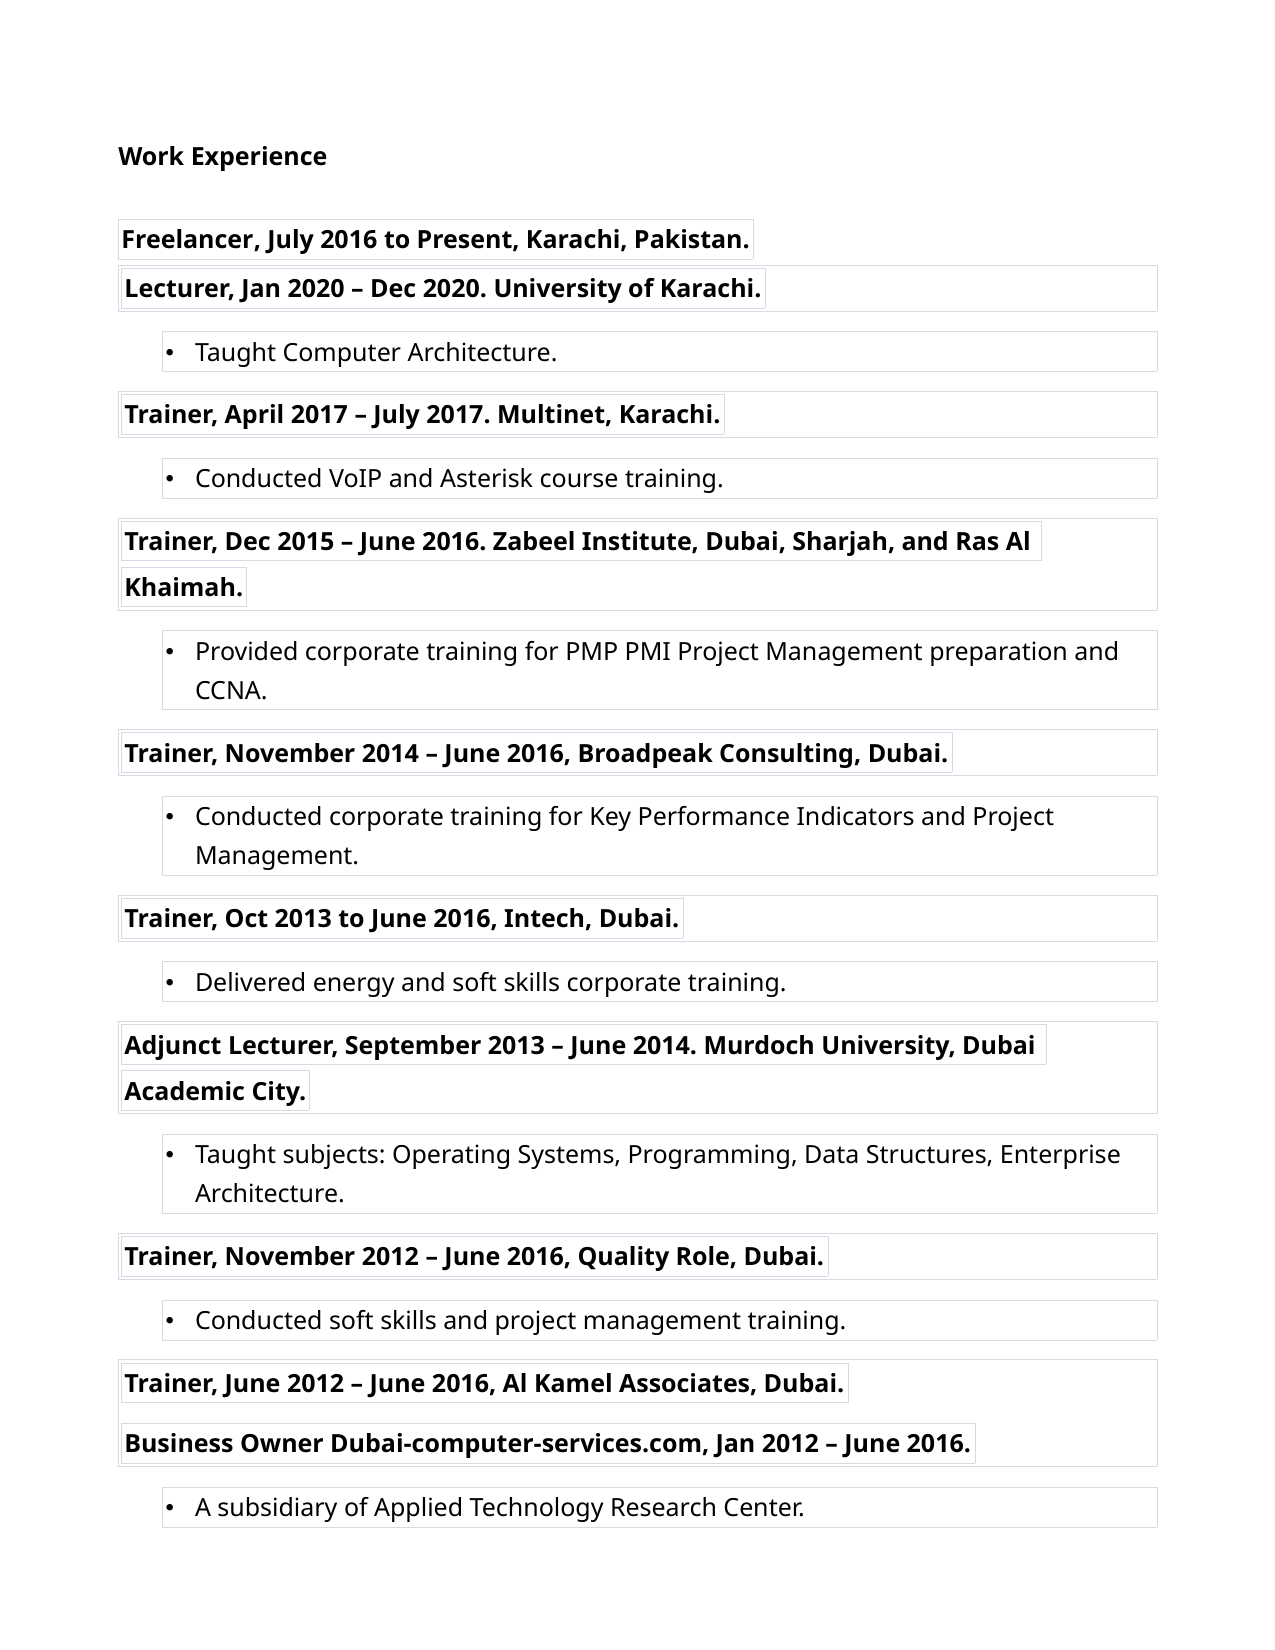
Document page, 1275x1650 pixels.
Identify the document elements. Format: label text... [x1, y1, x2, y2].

text Trainer, November 2012 – June 2016, Quality Role, Dubai. [119, 1234, 1157, 1279]
list Conducted corporate training for Key Performance Indicators and Project Management. [163, 797, 1157, 875]
text Trainer, November 2014 – June 2016, Broadpeak Consulting, Dubai. [119, 730, 1157, 775]
text Trainer, April 2017 – July 2017. Multinet, Karachi. [119, 392, 1157, 437]
list Delivered energy and soft skills corporate training. [163, 962, 1157, 1001]
text Trainer, Oct 2013 to June 2016, Intech, Dubai. [119, 896, 1157, 941]
list Taught subjects: Operating Systems, Programming, Data Structures, Enterprise Architecture. [163, 1135, 1157, 1213]
list Conducted soft skills and project management training. [163, 1301, 1157, 1340]
text Adjunct Lecturer, September 2013 – June 2014. Murdoch University, Dubai Academic City. [119, 1022, 1157, 1113]
text [754, 218, 1157, 259]
subtitle Work Experience [118, 139, 1157, 173]
text Trainer, June 2012 – June 2016, Al Kamel Associates, Dubai. [119, 1360, 1157, 1402]
text Business Owner Dubai-computer-services.com, Jan 2012 – June 2016. [119, 1420, 1157, 1466]
text Trainer, Dec 2015 – June 2016. Zabeel Institute, Dubai, Sharjah, and Ras Al Khaimah. [119, 519, 1157, 610]
list A subsidiary of Applied Technology Research Center. [163, 1488, 1157, 1527]
text Lecturer, Jan 2020 – Dec 2020. University of Karachi. [119, 266, 1157, 311]
text Freelancer, July 2016 to Present, Karachi, Pakistan. [119, 220, 753, 259]
list Provided corporate training for PMP PMI Project Management preparation and CCNA. [163, 631, 1157, 709]
list Conducted VoIP and Asterisk course training. [163, 459, 1157, 498]
list Taught Computer Architecture. [163, 332, 1157, 371]
